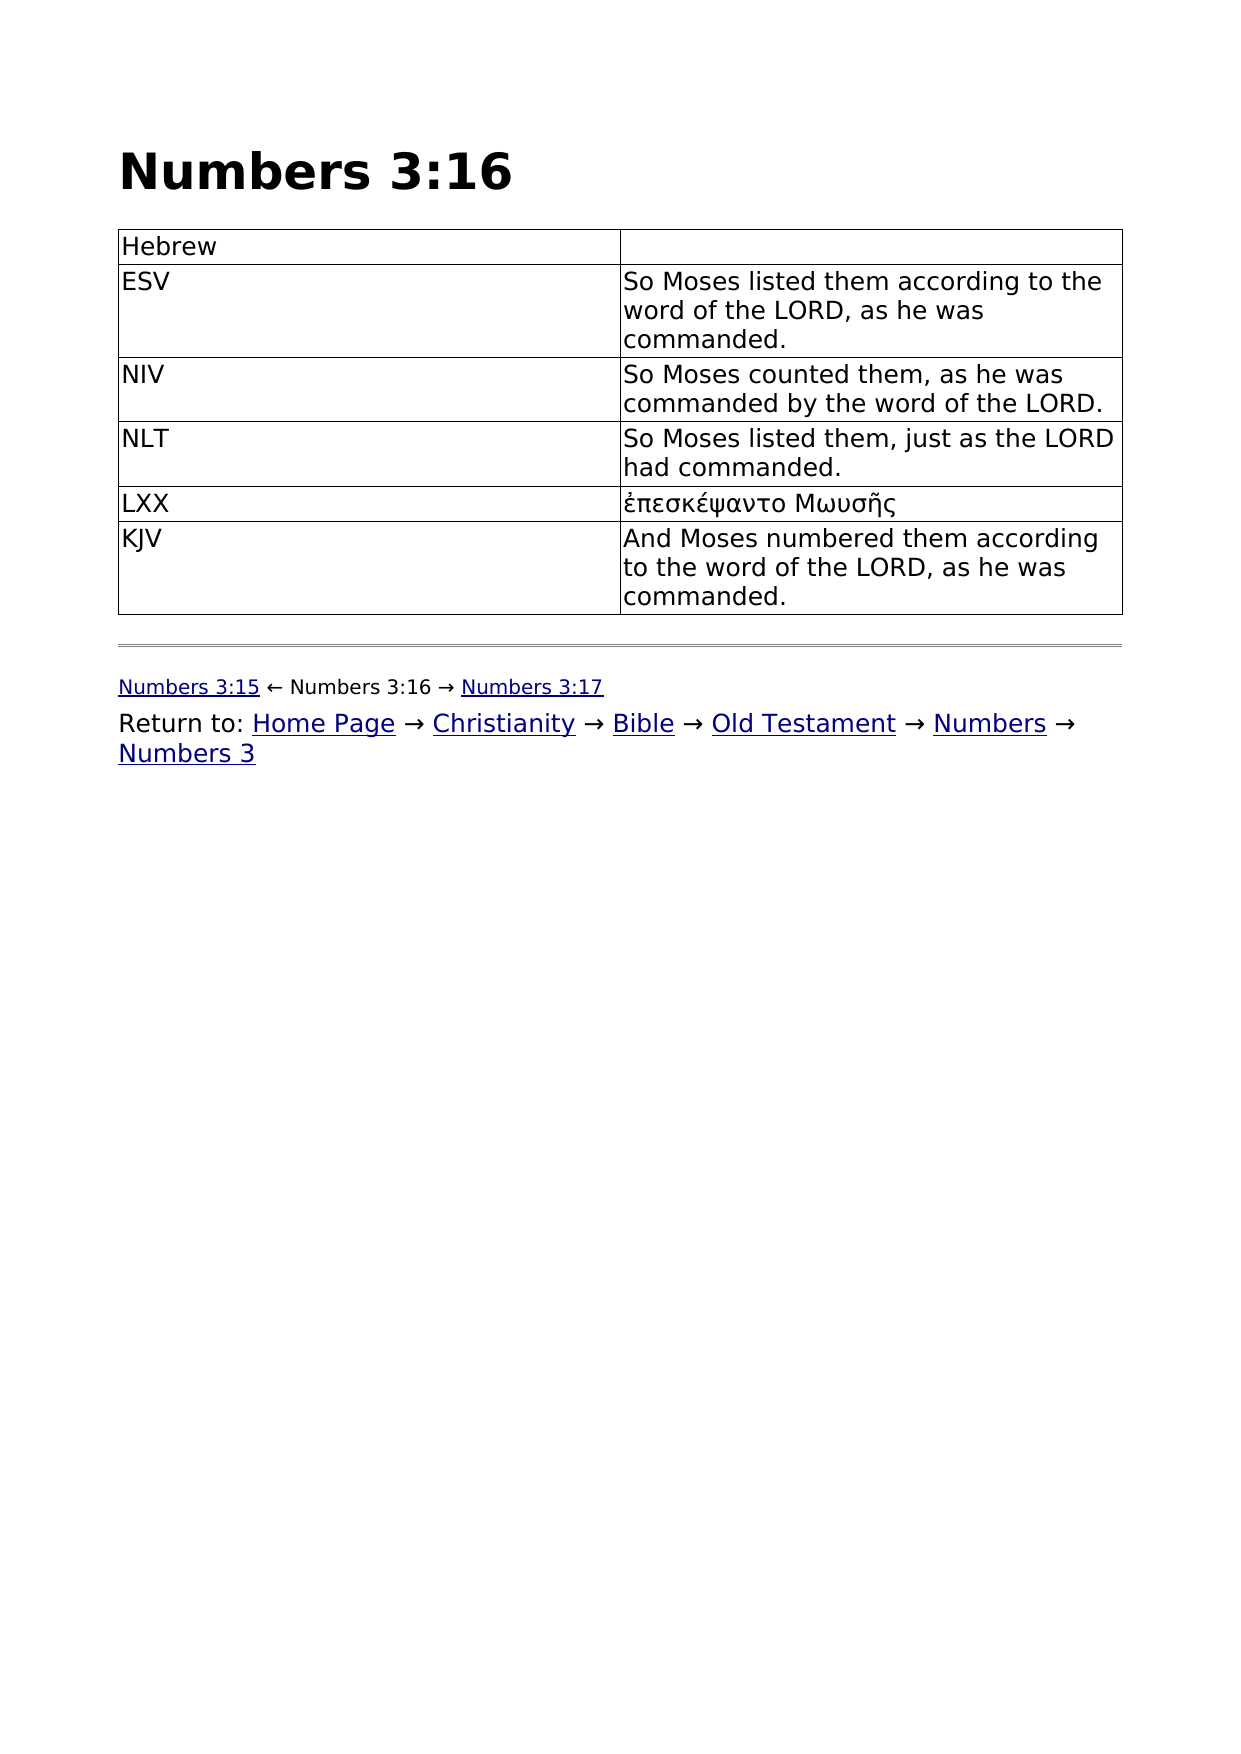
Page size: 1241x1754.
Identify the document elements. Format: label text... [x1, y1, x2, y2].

table_cell NIV [119, 358, 620, 421]
subtitle Numbers 3:16 [118, 143, 1122, 201]
table_cell LXX [119, 487, 620, 521]
table_cell KJV [119, 522, 620, 614]
table_cell So Moses counted them, as he was commanded by the word of the LORD. [621, 358, 1122, 421]
table_header [621, 230, 1122, 264]
table_header Hebrew [119, 230, 620, 264]
table_cell NLT [119, 422, 620, 486]
table_cell ESV [119, 265, 620, 357]
table_cell ἐπεσκέψαντο Μωυσῆς [621, 487, 1122, 521]
table_cell So Moses listed them according to the word of the LORD, as he was commanded. [621, 265, 1122, 357]
table_cell So Moses listed them, just as the LORD had commanded. [621, 422, 1122, 486]
table_cell And Moses numbered them according to the word of the LORD, as he was commanded. [621, 522, 1122, 614]
text Return to: Home Page → Christianity → Bible → Old Testament → Numbers → Numbers 3 [118, 709, 1122, 768]
text Numbers 3:15 ← Numbers 3:16 → Numbers 3:17 [118, 676, 1122, 709]
